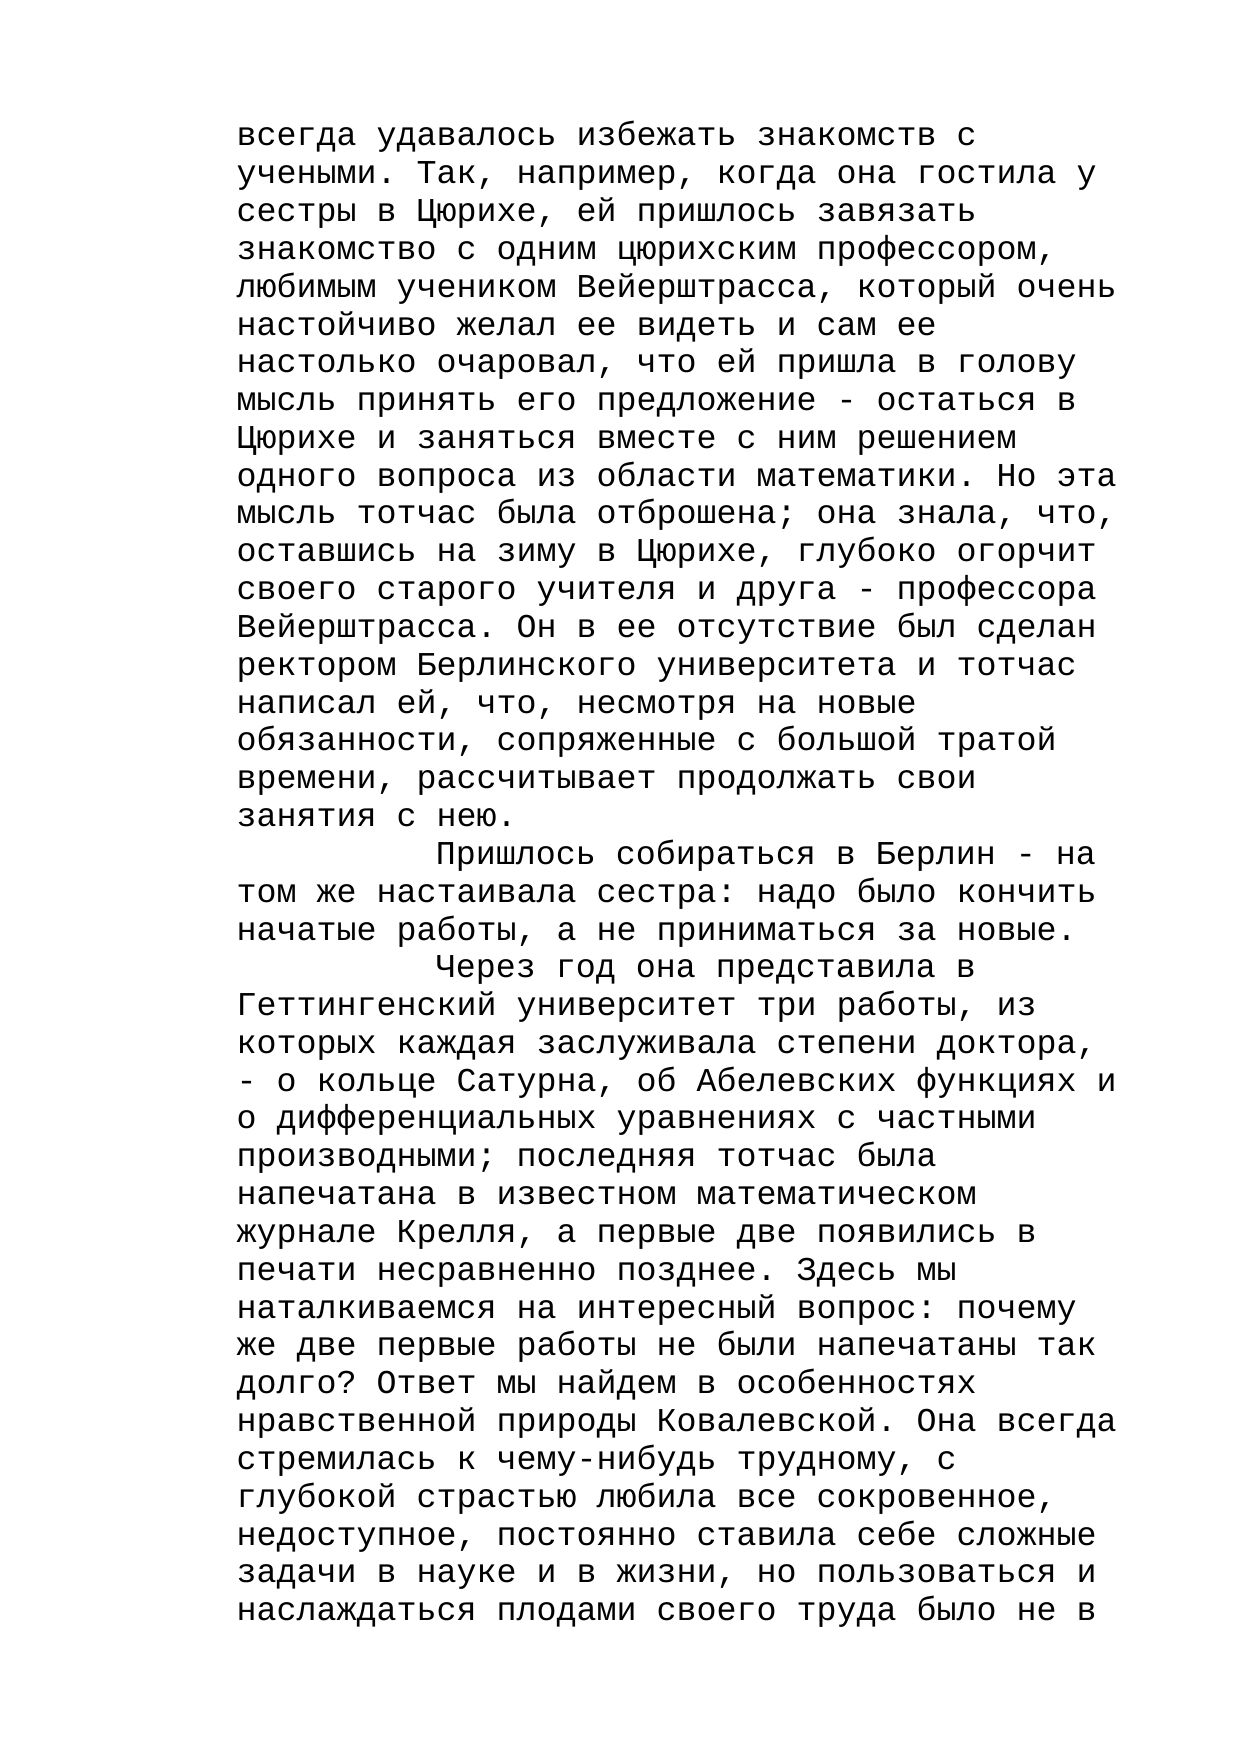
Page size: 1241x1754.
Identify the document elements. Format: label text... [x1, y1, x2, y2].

text Пришлось собираться в Берлин - на том же настаивала сестра: надо было кончить начатые работы, а не приниматься за новые. [236, 837, 1122, 950]
text Через год она представила в Геттингенский университет три работы, из которых каждая заслуживала степени доктора, - о кольце Сатурна, об Абелевских функциях и о дифференциальных уравнениях с частными производными; последняя тотчас была напечатана в известном математическом журнале Крелля, а первые две появились в печати несравненно позднее. Здесь мы наталкиваемся на интересный вопрос: почему же две первые работы не были напечатаны так долго? Ответ мы найдем в особенностях нравственной природы Ковалевской. Она всегда стремилась к чему-нибудь трудному, с глубокой страстью любила все сокровенное, недоступное, постоянно ставила себе сложные задачи в науке и в жизни, но пользоваться и наслаждаться плодами своего труда было не в [236, 950, 1122, 1631]
text всегда удавалось избежать знакомств с учеными. Так, например, когда она гостила у сестры в Цюрихе, ей пришлось завязать знакомство с одним цюрихским профессором, любимым учеником Вейерштрасса, который очень настойчиво желал ее видеть и сам ее настолько очаровал, что ей пришла в голову мысль принять его предложение - остаться в Цюрихе и заняться вместе с ним решением одного вопроса из области математики. Но эта мысль тотчас была отброшена; она знала, что, оставшись на зиму в Цюрихе, глубоко огорчит своего старого учителя и друга - профессора Вейерштрасса. Он в ее отсутствие был сделан ректором Берлинского университета и тотчас написал ей, что, несмотря на новые обязанности, сопряженные с большой тратой времени, рассчитывает продолжать свои занятия с нею. [236, 118, 1122, 837]
